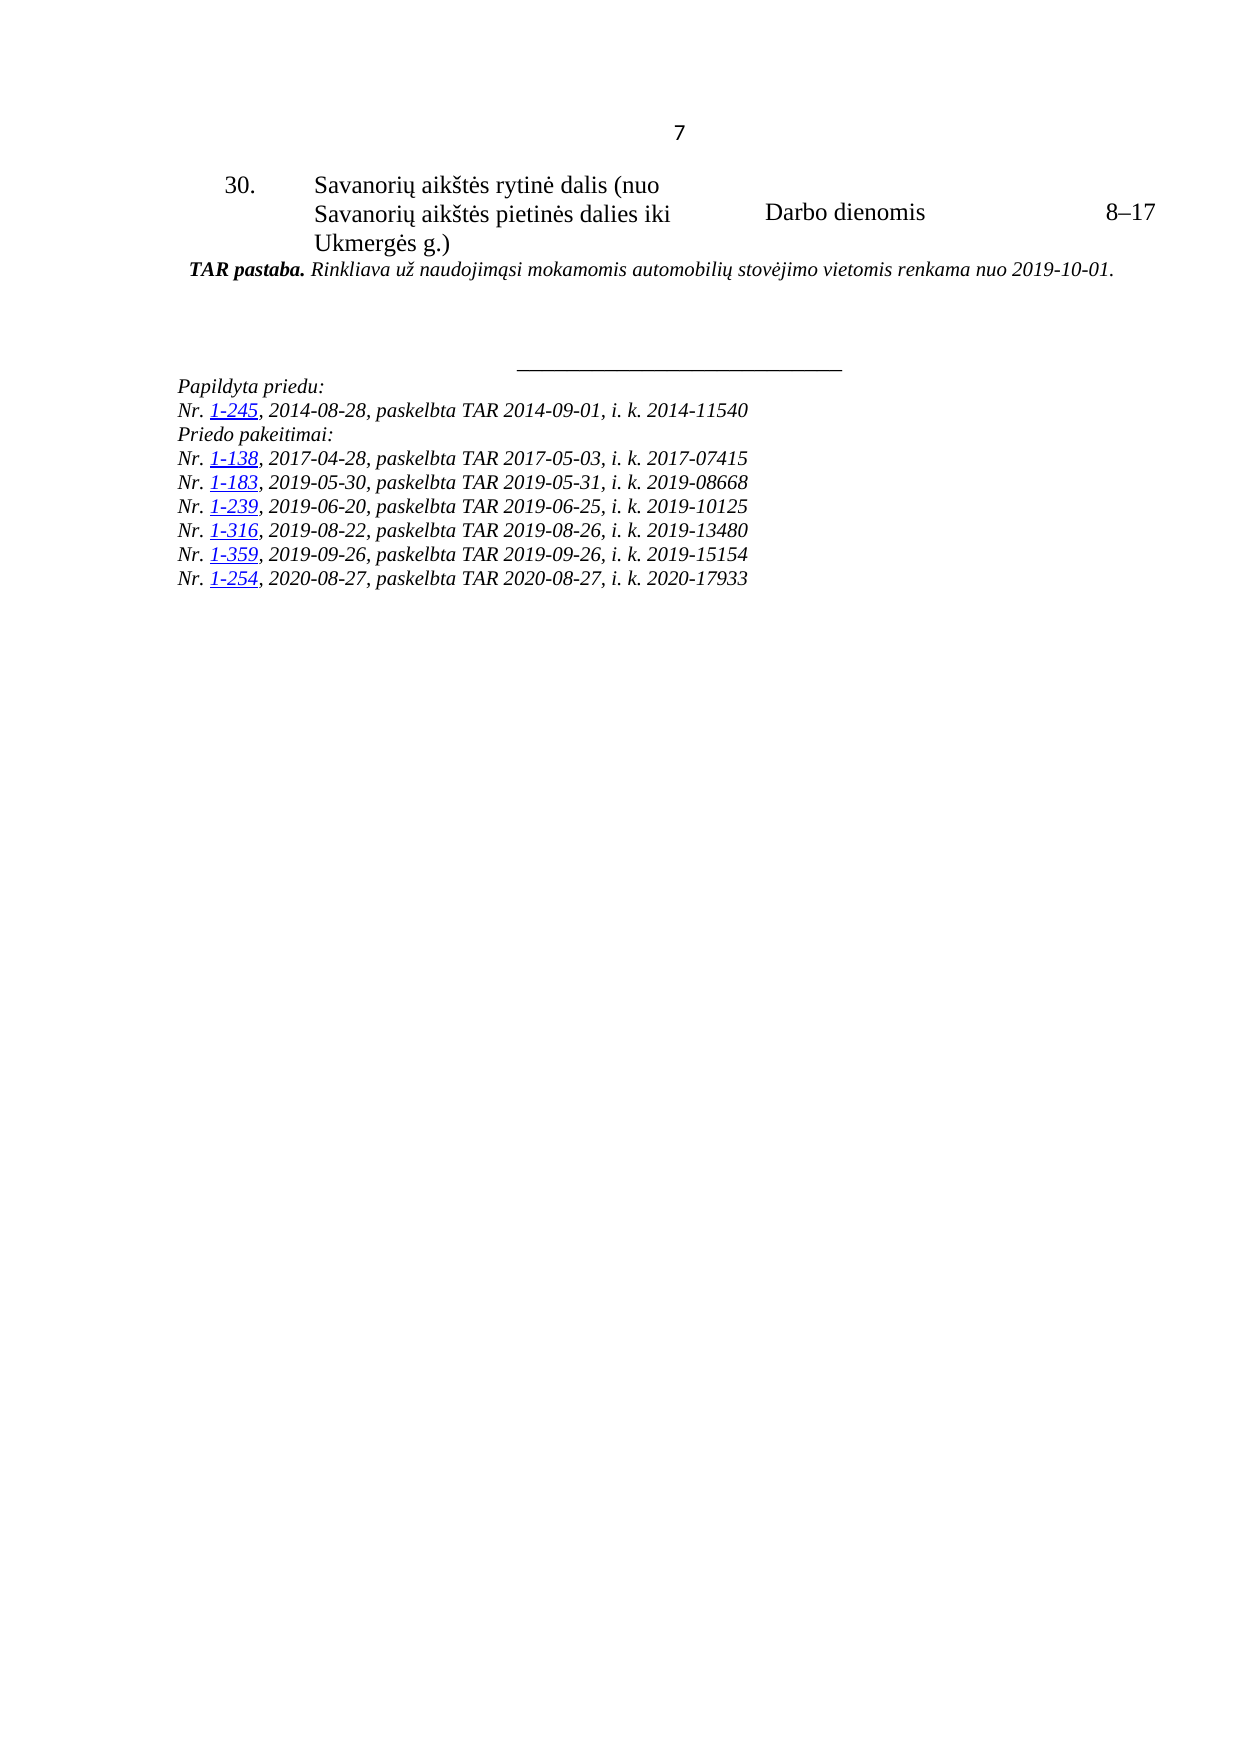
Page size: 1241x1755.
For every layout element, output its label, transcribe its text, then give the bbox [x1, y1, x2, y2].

text Nr. 1-316, 2019-08-22, paskelbta TAR 2019-08-26, i. k. 2019-13480 [177, 518, 1181, 542]
text Nr. 1-138, 2017-04-28, paskelbta TAR 2017-05-03, i. k. 2017-07415 [177, 446, 1181, 470]
table_cell [177, 312, 1204, 345]
table_cell Savanorių aikštės rytinė dalis (nuo Savanorių aikštės pietinės dalies iki Ukmergės g.) [303, 170, 754, 256]
text Papildyta priedu: [177, 373, 1181, 398]
text Nr. 1-183, 2019-05-30, paskelbta TAR 2019-05-31, i. k. 2019-08668 [177, 470, 1181, 494]
text Nr. 1-239, 2019-06-20, paskelbta TAR 2019-06-25, i. k. 2019-10125 [177, 494, 1181, 518]
text __________________________ [177, 345, 1181, 373]
table_cell TAR pastaba. Rinkliava už naudojimąsi mokamomis automobilių stovėjimo vietomis renkama nuo 2019-10-01. [177, 256, 1204, 312]
text Priedo pakeitimai: [177, 422, 1181, 446]
table_cell 30. [177, 170, 303, 256]
table_cell Darbo dienomis [754, 170, 1057, 256]
text Nr. 1-245, 2014-08-28, paskelbta TAR 2014-09-01, i. k. 2014-11540 [177, 398, 1181, 422]
text Nr. 1-254, 2020-08-27, paskelbta TAR 2020-08-27, i. k. 2020-17933 [177, 566, 1181, 590]
table_cell 8–17 [1057, 170, 1204, 256]
text Nr. 1-359, 2019-09-26, paskelbta TAR 2019-09-26, i. k. 2019-15154 [177, 542, 1181, 566]
